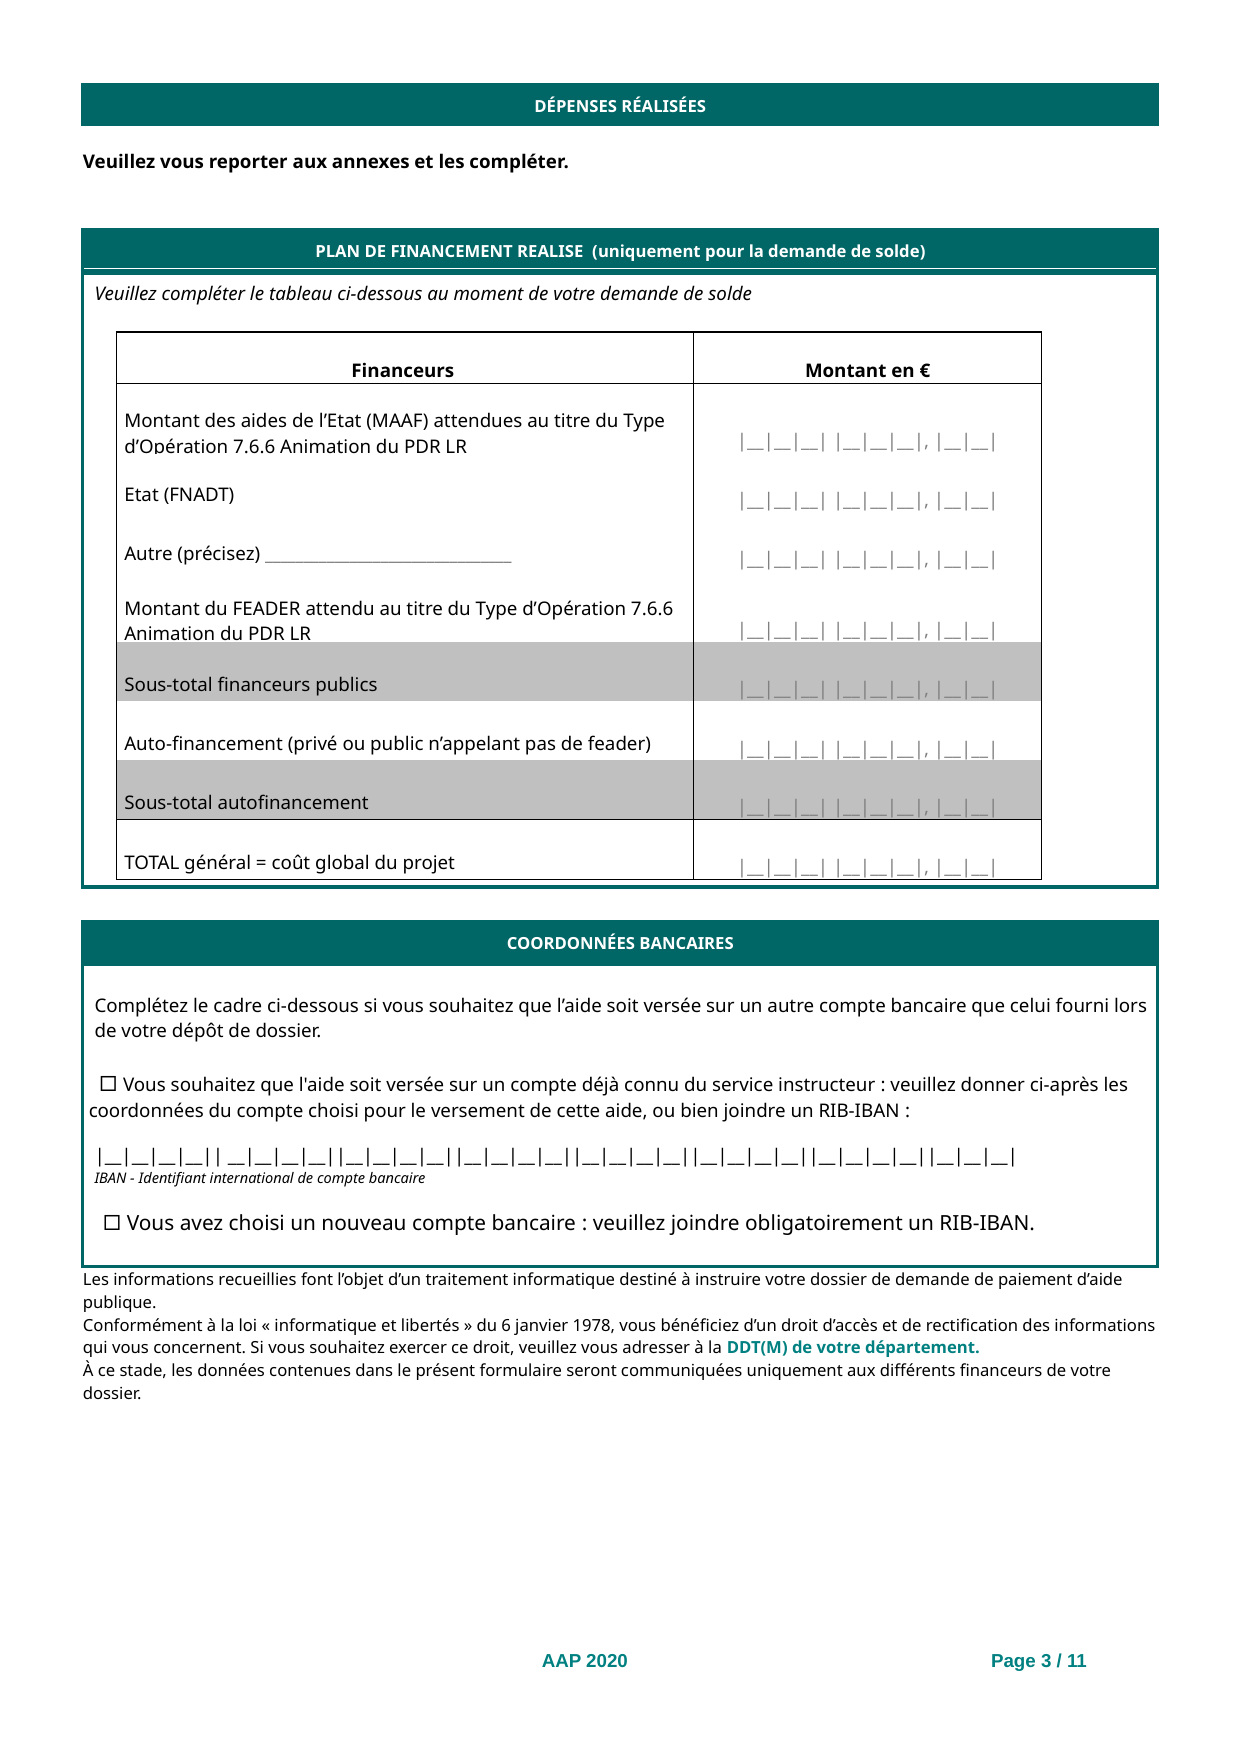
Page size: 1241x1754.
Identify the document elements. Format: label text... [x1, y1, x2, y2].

table_header Financeurs [117, 333, 693, 383]
table_cell Sous-total autofinancement [117, 760, 693, 819]
text À ce stade, les données contenues dans le présent formulaire seront communiquées uniquement aux différents financeurs de votre dossier. [83, 1359, 1157, 1404]
table_cell Montant du FEADER attendu au titre du Type d’Opération 7.6.6 Animation du PDR LR [117, 571, 693, 642]
table_cell Montant des aides de l’Etat (MAAF) attendues au titre du Type d’Opération 7.6.6 Animation du PDR LR [117, 384, 693, 453]
table_cell TOTAL général = coût global du projet [117, 820, 693, 878]
table_cell Sous-total financeurs publics [117, 642, 693, 701]
table_header Complétez le cadre ci-dessous si vous souhaitez que l’aide soit versée sur un autre compte bancaire que celui fourni lors de votre dépôt de dossier.  Vous souhaitez que l'aide soit versée sur un compte déjà connu du service instructeur : veuillez donner ci-après les coordonnées du compte choisi pour le versement de cette aide, ou bien joindre un RIB-IBAN : |__|__|__|__|| __|__|__|__||__|__|__|__||__|__|__|__||__|__|__|__||__|__|__|__||__|__|__|__||__|__|__| IBAN - Identifiant international de compte bancaire  Vous avez choisi un nouveau compte bancaire : veuillez joindre obligatoirement un RIB-IBAN. [84, 966, 1156, 1265]
table_cell Etat (FNADT) [117, 453, 693, 512]
text Les informations recueillies font l’objet d’un traitement informatique destiné à instruire votre dossier de demande de paiement d’aide publique. [83, 1268, 1157, 1313]
table_cell |__|__|__| |__|__|__|, |__|__| [694, 701, 1041, 760]
table_cell |__|__|__| |__|__|__|, |__|__| [694, 760, 1041, 819]
table_header Coordonnées bancaires [84, 923, 1156, 960]
table_cell |__|__|__| |__|__|__|, |__|__| [694, 571, 1041, 642]
table_cell Auto-financement (privé ou public n’appelant pas de feader) [117, 701, 693, 760]
table_header PLAN DE FINANCEMENT REALISE (uniquement pour la demande de solde) [84, 231, 1156, 268]
table_cell |__|__|__| |__|__|__|, |__|__| [694, 453, 1041, 512]
table_cell |__|__|__| |__|__|__|, |__|__| [694, 820, 1041, 878]
text Veuillez vous reporter aux annexes et les compléter. [83, 149, 1157, 174]
table_cell Autre (précisez) ________________________________ [117, 512, 693, 571]
table_header Montant en € [694, 333, 1041, 383]
text Conformément à la loi « informatique et libertés » du 6 janvier 1978, vous bénéficiez d’un droit d’accès et de rectification des informations qui vous concernent. Si vous souhaitez exercer ce droit, veuillez vous adresser à la DDT(M) de votre département. [83, 1313, 1157, 1359]
table_header Veuillez compléter le tableau ci-dessous au moment de votre demande de solde [84, 275, 1156, 885]
table_header Dépenses Réalisées [84, 86, 1156, 123]
table_cell |__|__|__| |__|__|__|, |__|__| [694, 642, 1041, 701]
table_cell |__|__|__| |__|__|__|, |__|__| [694, 384, 1041, 453]
table_cell |__|__|__| |__|__|__|, |__|__| [694, 512, 1041, 571]
